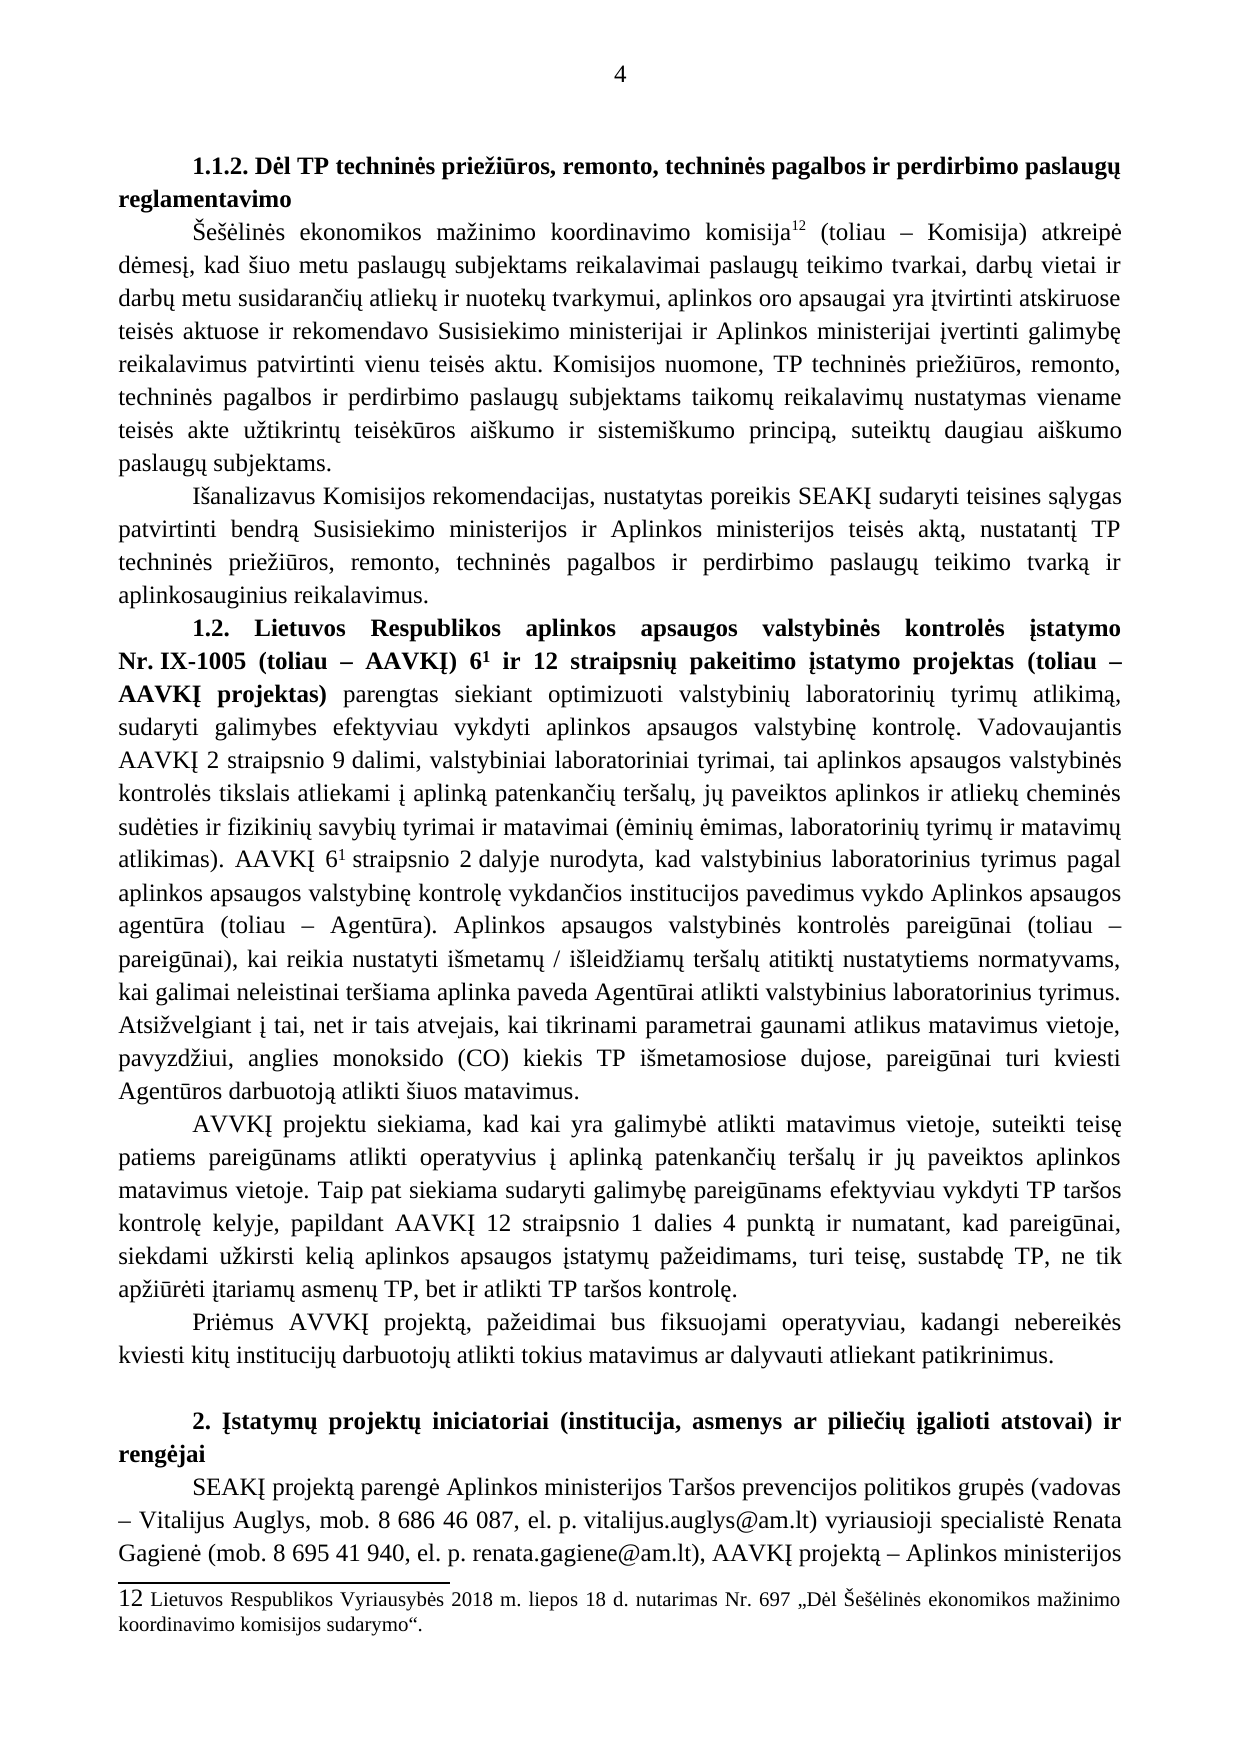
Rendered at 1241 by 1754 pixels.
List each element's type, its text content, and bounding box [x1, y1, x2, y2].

text 1.2. Lietuvos Respublikos aplinkos apsaugos valstybinės kontrolės įstatymo Nr. IX‑1005 (toliau – AAVKĮ) 61 ir 12 straipsnių pakeitimo įstatymo projektas (toliau – AAVKĮ projektas) parengtas siekiant optimizuoti valstybinių laboratorinių tyrimų atlikimą, sudaryti galimybes efektyviau vykdyti aplinkos apsaugos valstybinę kontrolę. Vadovaujantis AAVKĮ 2 straipsnio 9 dalimi, valstybiniai laboratoriniai tyrimai, tai aplinkos apsaugos valstybinės kontrolės tikslais atliekami į aplinką patenkančių teršalų, jų paveiktos aplinkos ir atliekų cheminės sudėties ir fizikinių savybių tyrimai ir matavimai (ėminių ėmimas, laboratorinių tyrimų ir matavimų atlikimas). AAVKĮ 61 straipsnio 2 dalyje nurodyta, kad valstybinius laboratorinius tyrimus pagal aplinkos apsaugos valstybinę kontrolę vykdančios institucijos pavedimus vykdo Aplinkos apsaugos agentūra (toliau – Agentūra). Aplinkos apsaugos valstybinės kontrolės pareigūnai (toliau – pareigūnai), kai reikia nustatyti išmetamų / išleidžiamų teršalų atitiktį nustatytiems normatyvams, kai galimai neleistinai teršiama aplinka paveda Agentūrai atlikti valstybinius laboratorinius tyrimus. Atsižvelgiant į tai, net ir tais atvejais, kai tikrinami parametrai gaunami atlikus matavimus vietoje, pavyzdžiui, anglies monoksido (CO) kiekis TP išmetamosiose dujose, pareigūnai turi kviesti Agentūros darbuotoją atlikti šiuos matavimus. [118, 613, 1122, 1104]
text 1.1.2. Dėl TP techninės priežiūros, remonto, techninės pagalbos ir perdirbimo paslaugų reglamentavimo [118, 151, 1122, 213]
text Išanalizavus Komisijos rekomendacijas, nustatytas poreikis SEAKĮ sudaryti teisines sąlygas patvirtinti bendrą Susisiekimo ministerijos ir Aplinkos ministerijos teisės aktą, nustatantį TP techninės priežiūros, remonto, techninės pagalbos ir perdirbimo paslaugų teikimo tvarką ir aplinkosauginius reikalavimus. [118, 481, 1122, 609]
text SEAKĮ projektą parengė Aplinkos ministerijos Taršos prevencijos politikos grupės (vadovas – Vitalijus Auglys, mob. 8 686 46 087, el. p. vitalijus.auglys@am.lt) vyriausioji specialistė Renata Gagienė (mob. 8 695 41 940, el. p. renata.gagiene@am.lt), AAVKĮ projektą – Aplinkos ministerijos [118, 1472, 1122, 1567]
text Šešėlinės ekonomikos mažinimo koordinavimo komisija (toliau – Komisija) atkreipė dėmesį, kad šiuo metu paslaugų subjektams reikalavimai paslaugų teikimo tvarkai, darbų vietai ir darbų metu susidarančių atliekų ir nuotekų tvarkymui, aplinkos oro apsaugai yra įtvirtinti atskiruose teisės aktuose ir rekomendavo Susisiekimo ministerijai ir Aplinkos ministerijai įvertinti galimybę reikalavimus patvirtinti vienu teisės aktu. Komisijos nuomone, TP techninės priežiūros, remonto, techninės pagalbos ir perdirbimo paslaugų subjektams taikomų reikalavimų nustatymas viename teisės akte užtikrintų teisėkūros aiškumo ir sistemiškumo principą, suteiktų daugiau aiškumo paslaugų subjektams. [118, 217, 1122, 477]
text Priėmus AVVKĮ projektą, pažeidimai bus fiksuojami operatyviau, kadangi nebereikės kviesti kitų institucijų darbuotojų atlikti tokius matavimus ar dalyvauti atliekant patikrinimus. [118, 1307, 1122, 1369]
text Lietuvos Respublikos Vyriausybės 2018 m. liepos 18 d. nutarimas Nr. 697 „Dėl Šešėlinės ekonomikos mažinimo koordinavimo komisijos sudarymo“. [118, 1583, 1122, 1636]
text 2. Įstatymų projektų iniciatoriai (institucija, asmenys ar piliečių įgalioti atstovai) ir rengėjai [118, 1406, 1122, 1468]
text AVVKĮ projektu siekiama, kad kai yra galimybė atlikti matavimus vietoje, suteikti teisę patiems pareigūnams atlikti operatyvius į aplinką patenkančių teršalų ir jų paveiktos aplinkos matavimus vietoje. Taip pat siekiama sudaryti galimybę pareigūnams efektyviau vykdyti TP taršos kontrolę kelyje, papildant AAVKĮ 12 straipsnio 1 dalies 4 punktą ir numatant, kad pareigūnai, siekdami užkirsti kelią aplinkos apsaugos įstatymų pažeidimams, turi teisę, sustabdę TP, ne tik apžiūrėti įtariamų asmenų TP, bet ir atlikti TP taršos kontrolę. [118, 1109, 1122, 1303]
